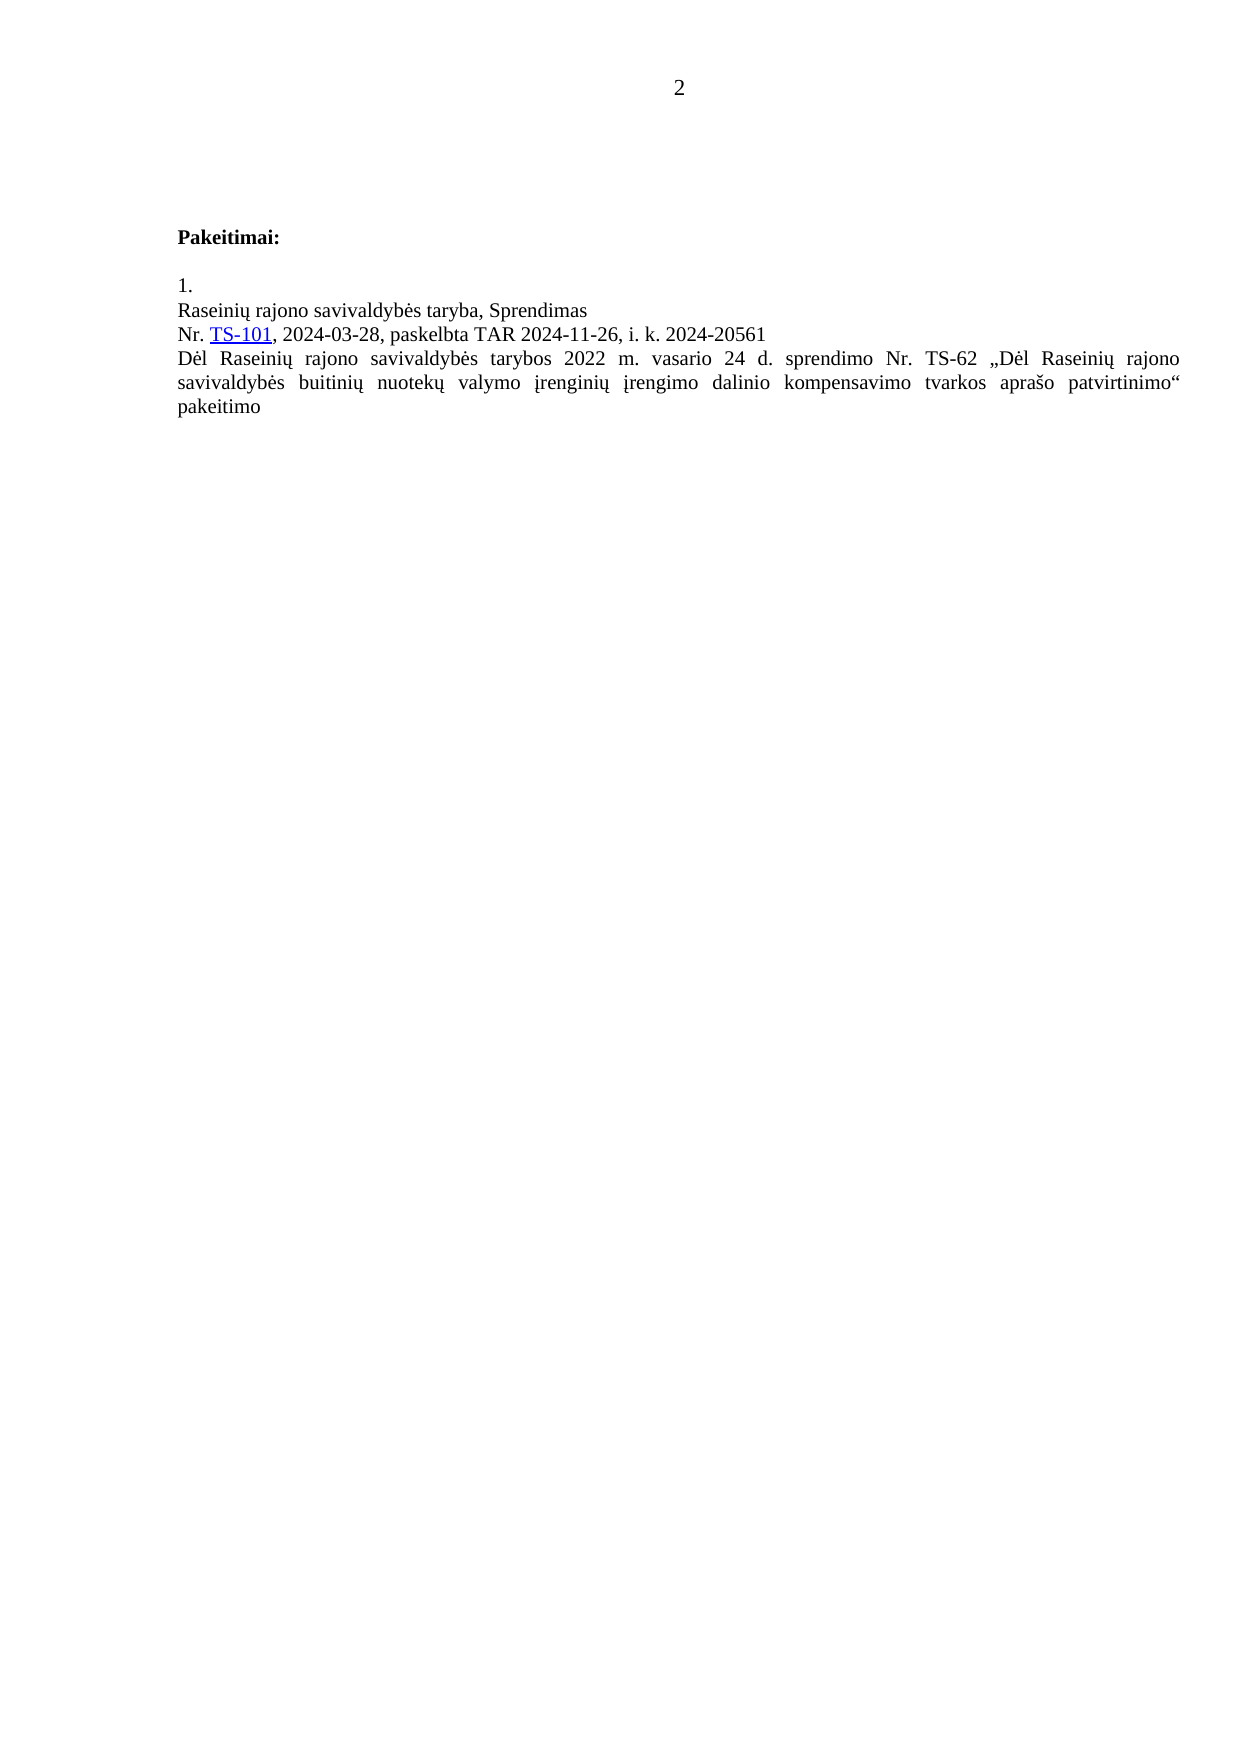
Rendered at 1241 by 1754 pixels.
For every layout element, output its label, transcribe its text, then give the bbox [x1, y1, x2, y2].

text Raseinių rajono savivaldybės taryba, Sprendimas [177, 297, 1181, 322]
text Nr. TS-101, 2024-03-28, paskelbta TAR 2024-11-26, i. k. 2024-20561 [177, 322, 1181, 346]
text Pakeitimai: [177, 225, 1181, 249]
text 1. [177, 273, 1181, 297]
text Dėl Raseinių rajono savivaldybės tarybos 2022 m. vasario 24 d. sprendimo Nr. TS-62 „Dėl Raseinių rajono savivaldybės buitinių nuotekų valymo įrenginių įrengimo dalinio kompensavimo tvarkos aprašo patvirtinimo“ pakeitimo [177, 346, 1181, 418]
